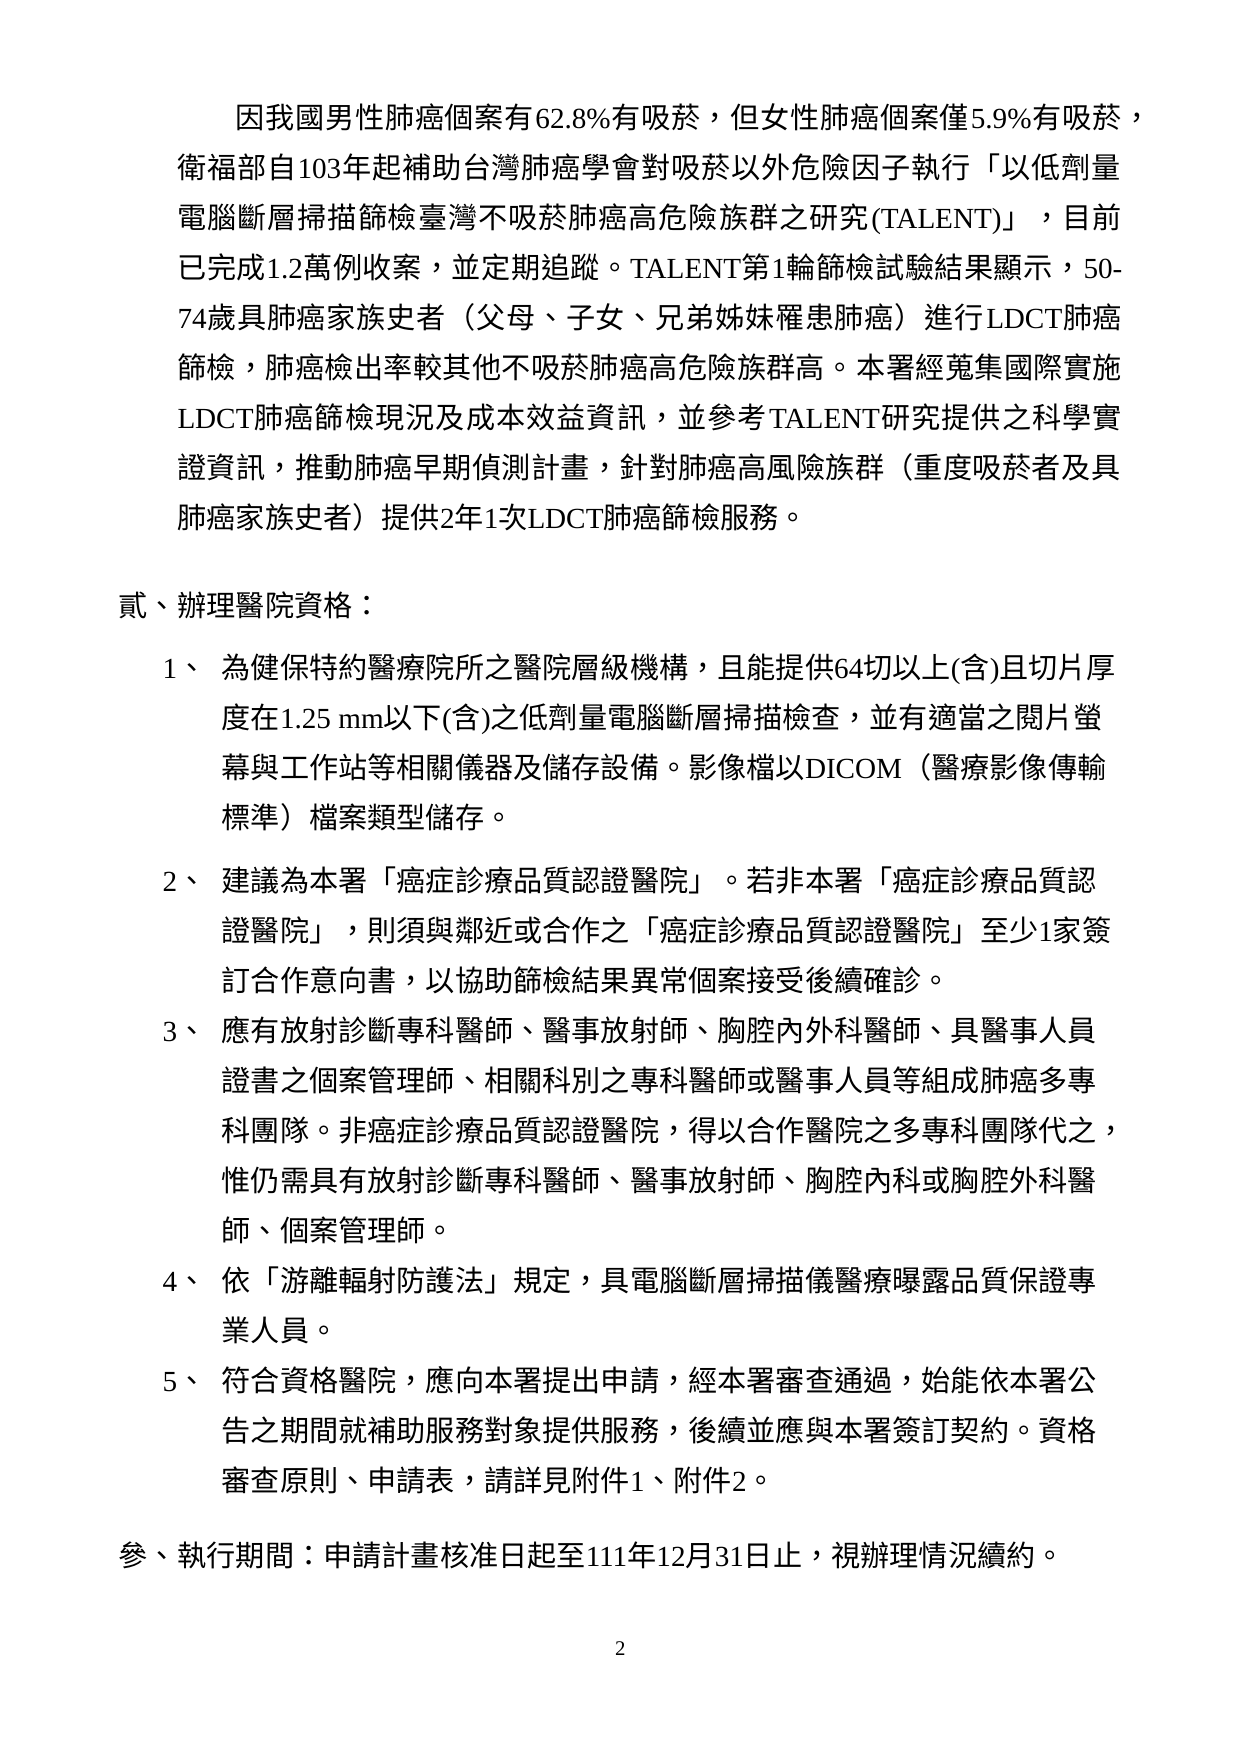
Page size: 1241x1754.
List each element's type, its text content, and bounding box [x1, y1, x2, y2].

list 依「游離輻射防護法」規定，具電腦斷層掃描儀醫療曝露品質保證專業人員。 [162, 1251, 1122, 1351]
list 符合資格醫院，應向本署提出申請，經本署審查通過，始能依本署公告之期間就補助服務對象提供服務，後續並應與本署簽訂契約。資格審查原則、申請表，請詳見附件1、附件2。 [162, 1351, 1122, 1501]
list 建議為本署「癌症診療品質認證醫院」。若非本署「癌症診療品質認證醫院」，則須與鄰近或合作之「癌症診療品質認證醫院」至少1家簽訂合作意向書，以協助篩檢結果異常個案接受後續確診。 [162, 851, 1122, 1001]
list 辦理醫院資格： [118, 576, 1122, 626]
list 應有放射診斷專科醫師、醫事放射師、胸腔內外科醫師、具醫事人員證書之個案管理師、相關科別之專科醫師或醫事人員等組成肺癌多專科團隊。非癌症診療品質認證醫院，得以合作醫院之多專科團隊代之，惟仍需具有放射診斷專科醫師、醫事放射師、胸腔內科或胸腔外科醫師、個案管理師。 [162, 1001, 1122, 1251]
list 執行期間：申請計畫核准日起至111年12月31日止，視辦理情況續約。 [118, 1526, 1122, 1576]
text 因我國男性肺癌個案有62.8%有吸菸，但女性肺癌個案僅5.9%有吸菸，衛福部自103年起補助台灣肺癌學會對吸菸以外危險因子執行「以低劑量電腦斷層掃描篩檢臺灣不吸菸肺癌高危險族群之研究(TALENT)」，目前已完成1.2萬例收案，並定期追蹤。TALENT第1輪篩檢試驗結果顯示，50-74歲具肺癌家族史者（父母、子女、兄弟姊妹罹患肺癌）進行LDCT肺癌篩檢，肺癌檢出率較其他不吸菸肺癌高危險族群高。本署經蒐集國際實施LDCT肺癌篩檢現況及成本效益資訊，並參考TALENT研究提供之科學實證資訊，推動肺癌早期偵測計畫，針對肺癌高風險族群（重度吸菸者及具肺癌家族史者）提供2年1次LDCT肺癌篩檢服務。 [177, 89, 1122, 539]
list 為健保特約醫療院所之醫院層級機構，且能提供64切以上(含)且切片厚度在1.25 mm以下(含)之低劑量電腦斷層掃描檢查，並有適當之閱片螢幕與工作站等相關儀器及儲存設備。影像檔以DICOM（醫療影像傳輸標準）檔案類型儲存。 [162, 639, 1122, 839]
